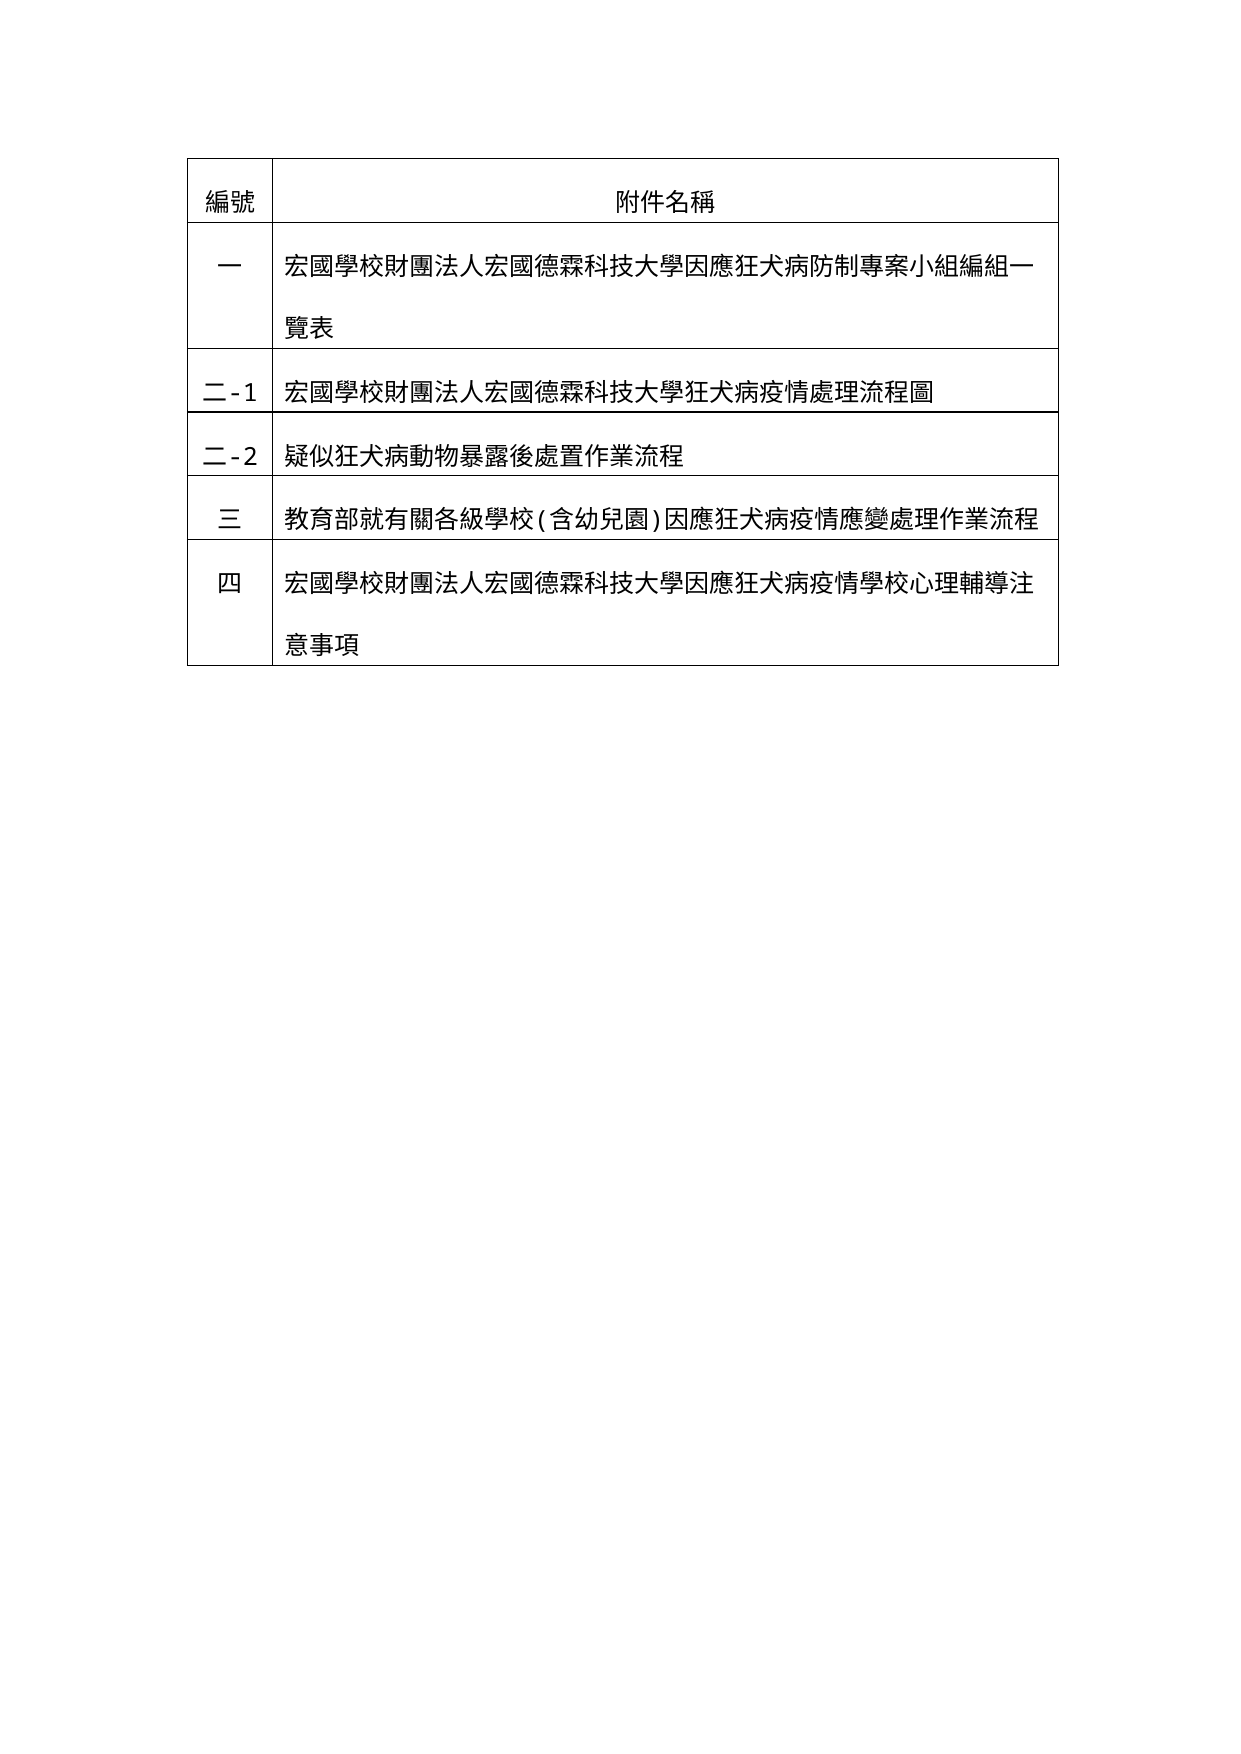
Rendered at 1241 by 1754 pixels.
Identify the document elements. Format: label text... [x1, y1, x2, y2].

table_cell 宏國學校財團法人宏國德霖科技大學因應狂犬病防制專案小組編組一覽表 [273, 223, 1058, 348]
table_cell 一 [188, 223, 272, 348]
table_cell 二-2 [188, 413, 272, 475]
table_header 附件名稱 [273, 159, 1058, 222]
table_header 編號 [188, 159, 272, 222]
table_cell 三 [188, 476, 272, 538]
table_cell 二-1 [188, 349, 272, 411]
table_cell 教育部就有關各級學校(含幼兒園)因應狂犬病疫情應變處理作業流程 [273, 476, 1058, 538]
table_cell 疑似狂犬病動物暴露後處置作業流程 [273, 413, 1058, 475]
table_cell 宏國學校財團法人宏國德霖科技大學因應狂犬病疫情學校心理輔導注意事項 [273, 540, 1058, 664]
table_cell 宏國學校財團法人宏國德霖科技大學狂犬病疫情處理流程圖 [273, 349, 1058, 411]
table_cell 四 [188, 540, 272, 664]
